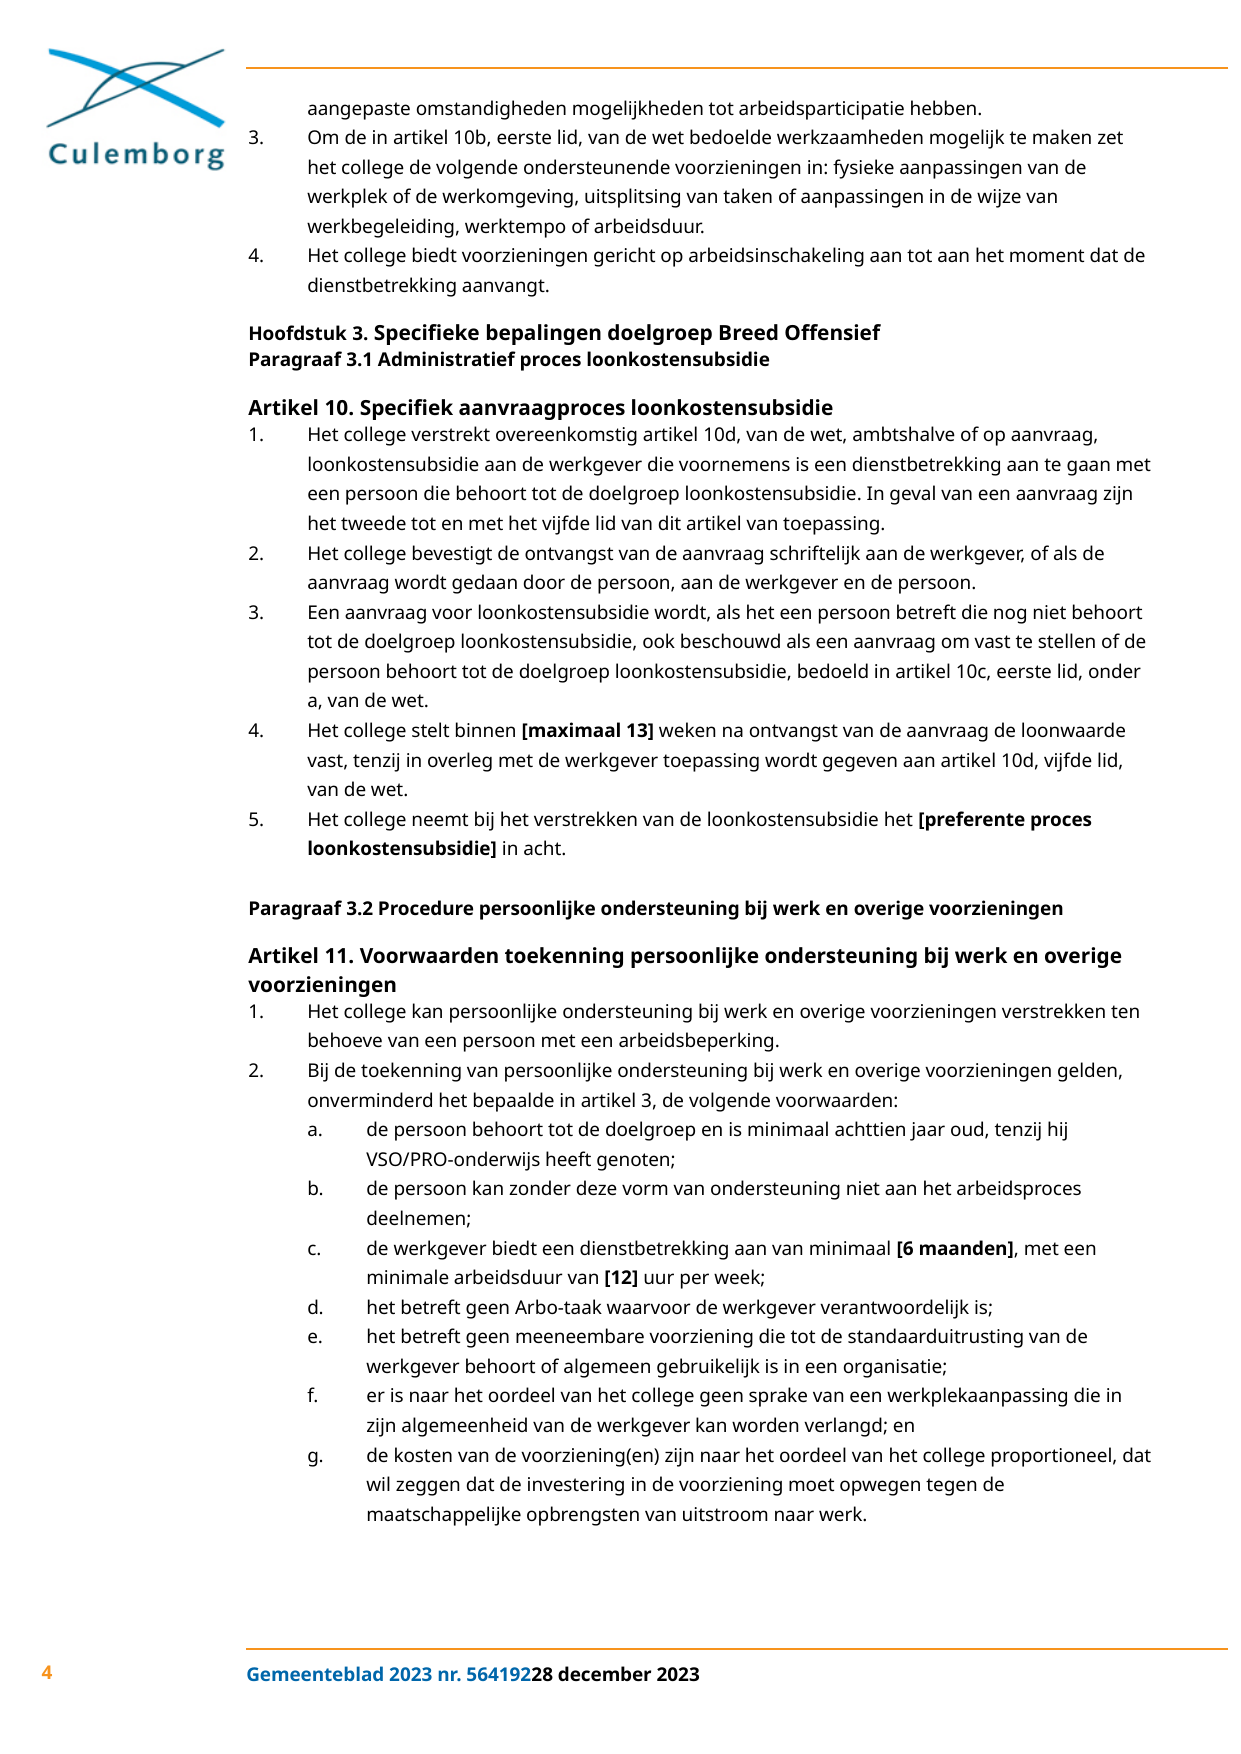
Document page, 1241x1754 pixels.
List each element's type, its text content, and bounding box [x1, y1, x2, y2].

list de persoon kan zonder deze vorm van ondersteuning niet aan het arbeidsproces deelnemen; [307, 1176, 1152, 1231]
list de werkgever biedt een dienstbetrekking aan van minimaal [6 maanden], met een minimale arbeidsduur van [12] uur per week; [307, 1235, 1152, 1290]
list Bij de toekenning van persoonlijke ondersteuning bij werk en overige voorzieningen gelden, onverminderd het bepaalde in artikel 3, de volgende voorwaarden: [248, 1057, 1152, 1113]
list Het college stelt binnen [maximaal 13] weken na ontvangst van de aanvraag de loonwaarde vast, tenzij in overleg met de werkgever toepassing wordt gegeven aan artikel 10d, vijfde lid, van de wet. [248, 717, 1152, 802]
list Het college kan persoonlijke ondersteuning bij werk en overige voorzieningen verstrekken ten behoeve van een persoon met een arbeidsbeperking. [248, 998, 1152, 1053]
list Het college biedt voorzieningen gericht op arbeidsinschakeling aan tot aan het moment dat de dienstbetrekking aanvangt. [248, 243, 1152, 298]
text Artikel 10. Specifiek aanvraagproces loonkostensubsidie [248, 393, 1152, 421]
text Hoofdstuk 3. Specifieke bepalingen doelgroep Breed Offensief [248, 318, 1152, 346]
list Om de in artikel 10b, eerste lid, van de wet bedoelde werkzaamheden mogelijk te maken zet het college de volgende ondersteunende voorzieningen in: fysieke aanpassingen van de werkplek of de werkomgeving, uitsplitsing van taken of aanpassingen in de wijze van werkbegeleiding, werktempo of arbeidsduur. [248, 124, 1152, 239]
text Paragraaf 3.1 Administratief proces loonkostensubsidie [248, 346, 1152, 372]
picture [41, 47, 231, 172]
list Het college bevestigt de ontvangst van de aanvraag schriftelijk aan de werkgever, of als de aanvraag wordt gedaan door de persoon, aan de werkgever en de persoon. [248, 540, 1152, 595]
text Artikel 11. Voorwaarden toekenning persoonlijke ondersteuning bij werk en overige voorzieningen [248, 941, 1152, 998]
list er is naar het oordeel van het college geen sprake van een werkplekaanpassing die in zijn algemeenheid van de werkgever kan worden verlangd; en [307, 1383, 1152, 1438]
list Een aanvraag voor loonkostensubsidie wordt, als het een persoon betreft die nog niet behoort tot de doelgroep loonkostensubsidie, ook beschouwd als een aanvraag om vast te stellen of de persoon behoort tot de doelgroep loonkostensubsidie, bedoeld in artikel 10c, eerste lid, onder a, van de wet. [248, 599, 1152, 713]
list het betreft geen meeneembare voorziening die tot de standaarduitrusting van de werkgever behoort of algemeen gebruikelijk is in een organisatie; [307, 1323, 1152, 1379]
list de persoon behoort tot de doelgroep en is minimaal achttien jaar oud, tenzij hij VSO/PRO-onderwijs heeft genoten; [307, 1116, 1152, 1172]
list het betreft geen Arbo-taak waarvoor de werkgever verantwoordelijk is; [307, 1294, 1152, 1320]
list aangepaste omstandigheden mogelijkheden tot arbeidsparticipatie hebben. [248, 95, 1152, 121]
list de kosten van de voorziening(en) zijn naar het oordeel van het college proportioneel, dat wil zeggen dat de investering in de voorziening moet opwegen tegen de maatschappelijke opbrengsten van uitstroom naar werk. [307, 1442, 1152, 1527]
list Het college neemt bij het verstrekken van de loonkostensubsidie het [preferente proces loonkostensubsidie] in acht. [248, 806, 1152, 861]
list Het college verstrekt overeenkomstig artikel 10d, van de wet, ambtshalve of op aanvraag, loonkostensubsidie aan de werkgever die voornemens is een dienstbetrekking aan te gaan met een persoon die behoort tot de doelgroep loonkostensubsidie. In geval van een aanvraag zijn het tweede tot en met het vijfde lid van dit artikel van toepassing. [248, 421, 1152, 536]
text Paragraaf 3.2 Procedure persoonlijke ondersteuning bij werk en overige voorzieningen [248, 895, 1152, 920]
